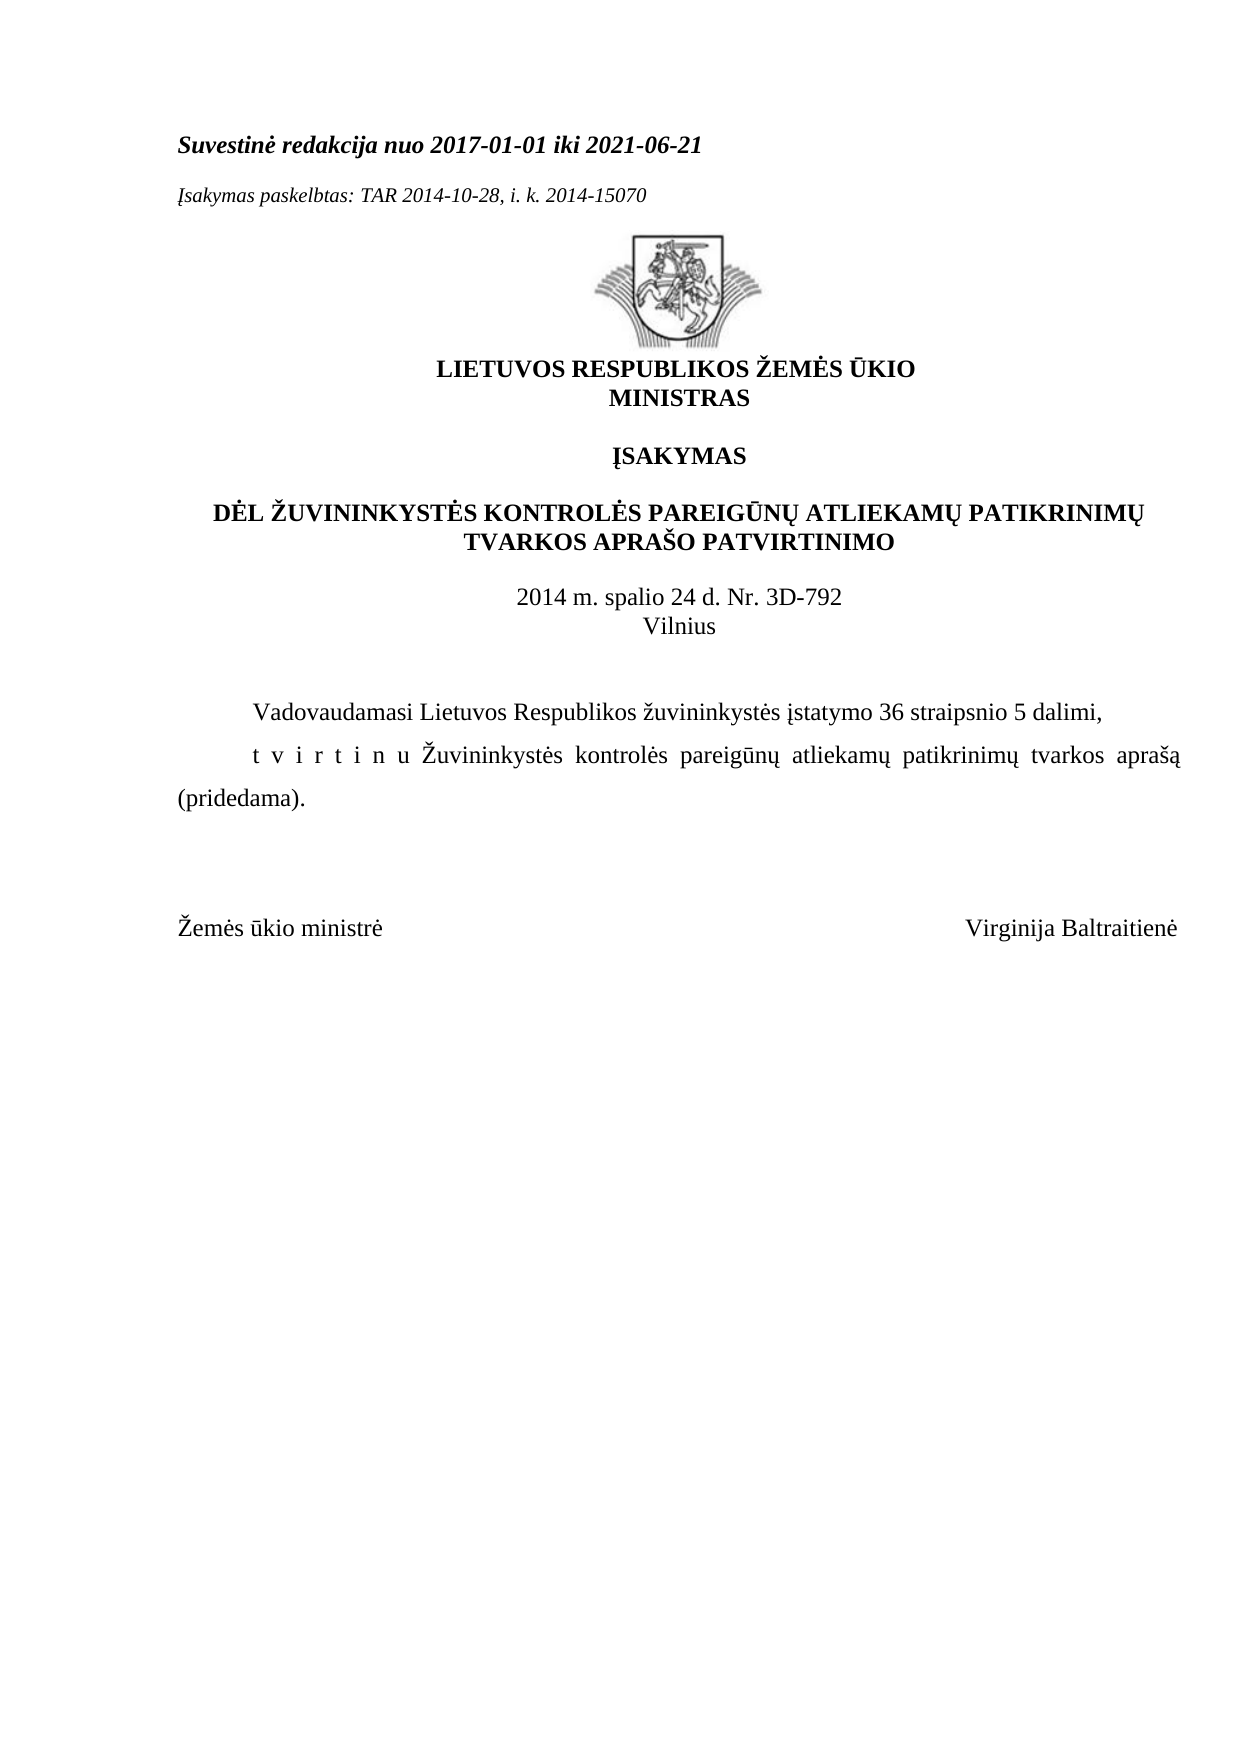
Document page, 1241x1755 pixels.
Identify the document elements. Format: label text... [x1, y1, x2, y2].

text Vadovaudamasi Lietuvos Respublikos žuvininkystės įstatymo 36 straipsnio 5 dalimi, [177, 697, 1181, 726]
text Vilnius [177, 611, 1181, 640]
text ĮSAKYMAS [177, 441, 1181, 469]
text LIETUVOS RESPUBLIKOS ŽEMĖS ŪKIO [177, 354, 1181, 383]
text MINISTRAS [177, 383, 1181, 412]
text DĖL ŽUVININKYSTĖS KONTROLĖS PAREIGŪNŲ ATLIEKAMŲ PATIKRINIMŲ TVARKOS APRAŠO PATVIRTINIMO [177, 498, 1181, 556]
text Įsakymas paskelbtas: TAR 2014-10-28, i. k. 2014-15070 [177, 183, 1181, 207]
text Suvestinė redakcija nuo 2017-01-01 iki 2021-06-21 [177, 130, 1181, 159]
text Žemės ūkio ministrė Virginija Baltraitienė [177, 913, 1181, 942]
text 2014 m. spalio 24 d. Nr. 3D-792 [177, 582, 1181, 611]
text t v i r t i n u Žuvininkystės kontrolės pareigūnų atliekamų patikrinimų tvarkos aprašą (pridedama). [177, 740, 1181, 812]
